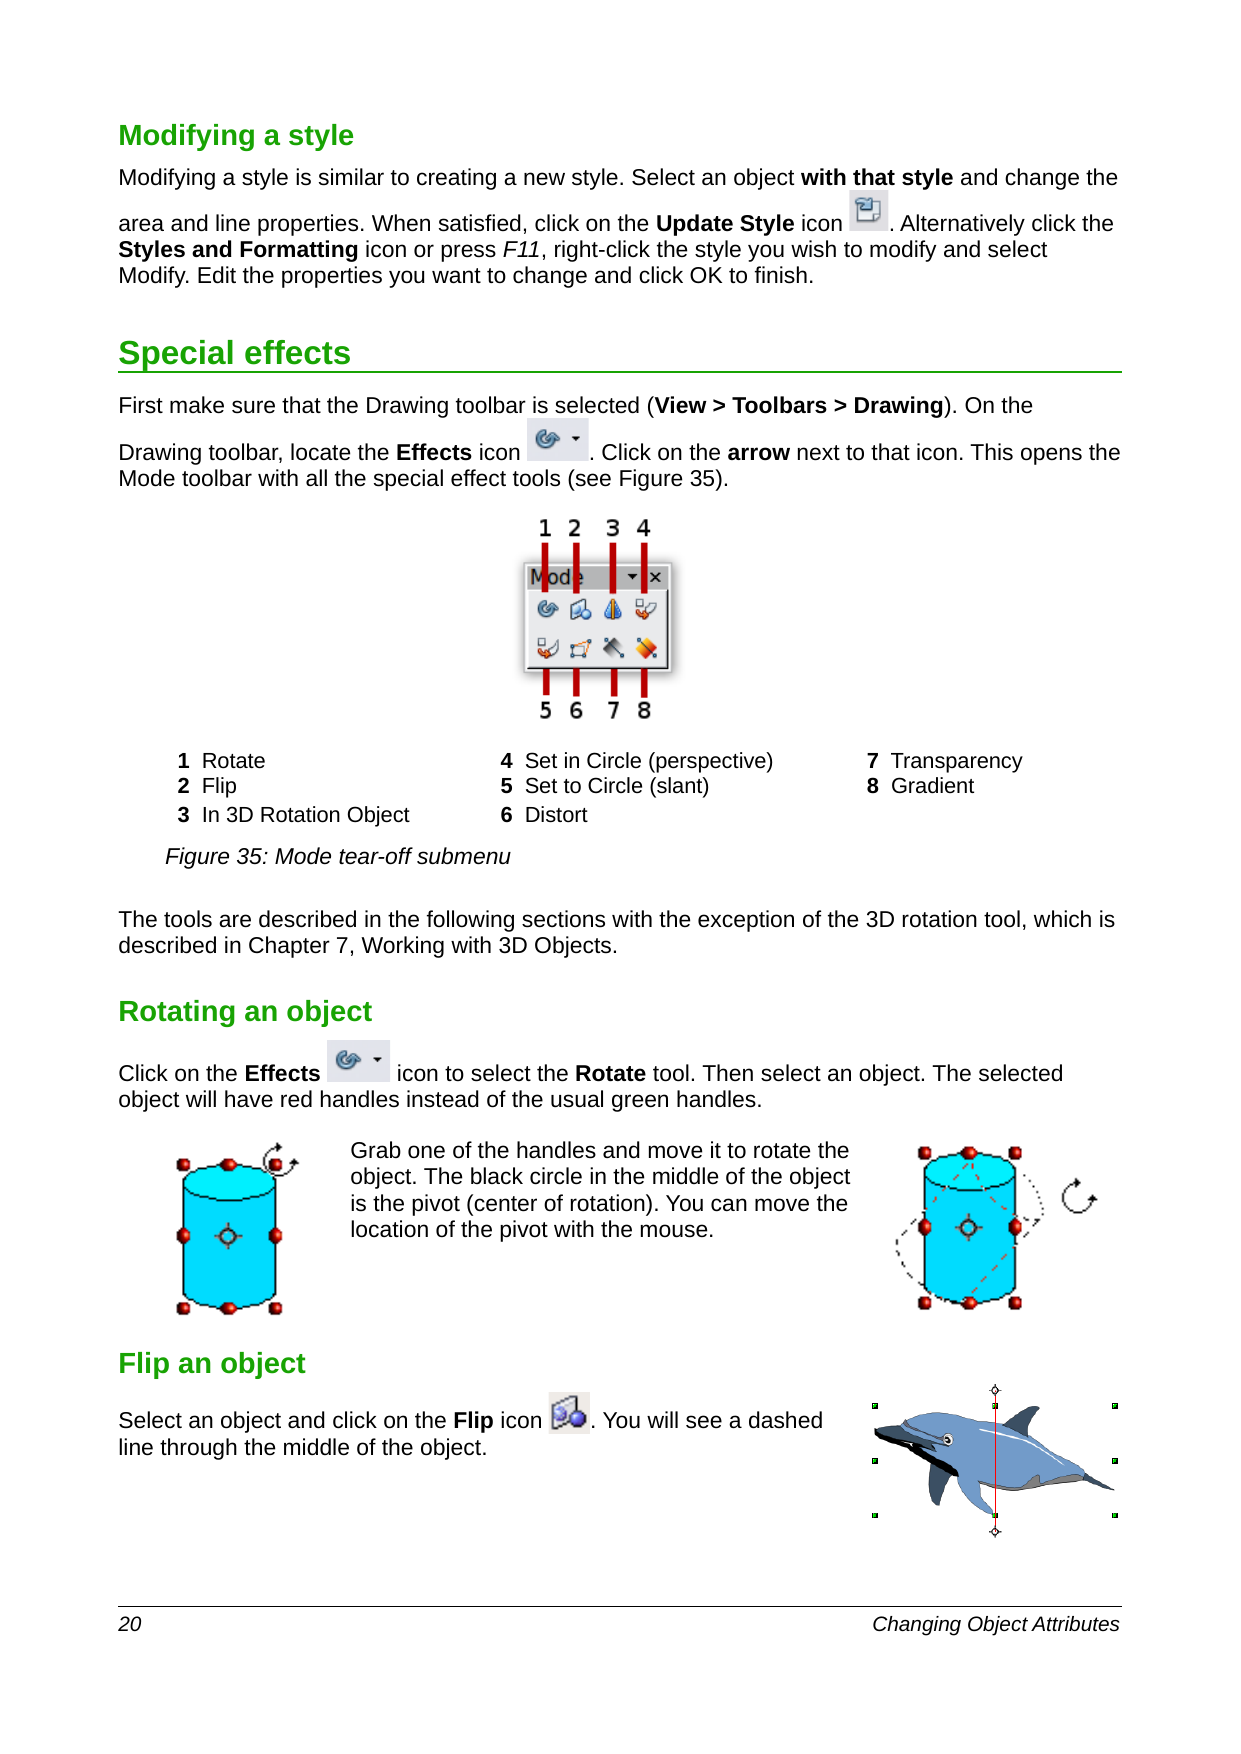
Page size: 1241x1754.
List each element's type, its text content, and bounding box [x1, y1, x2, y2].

picture [327, 1040, 391, 1082]
picture [548, 1392, 590, 1434]
subtitle Special effects [118, 333, 1122, 371]
text Select an object and click on the Flip icon . You will see a dashed line through the middle of the object. [118, 1392, 871, 1460]
subtitle Modifying a style [118, 118, 1122, 152]
picture [871, 1382, 1119, 1538]
picture [166, 1136, 303, 1324]
picture [849, 190, 889, 231]
subtitle Rotating an object [118, 994, 1122, 1028]
table_header [303, 1137, 350, 1323]
subtitle Flip an object [118, 1346, 1122, 1380]
picture [487, 509, 713, 737]
table_cell Figure 35: Mode tear-off submenu [159, 838, 1081, 882]
table_header [118, 1137, 166, 1323]
table_header [159, 504, 482, 742]
picture [878, 1137, 1105, 1323]
table_cell 7 Transparency 8 Gradient [849, 742, 1081, 837]
text Modifying a style is similar to creating a new style. Select an object with that style and change the area and line properties. When satisfied, click on the Update Style icon . Alternatively click the Styles and Formatting icon or press F11, right-click the style you wish to modify and select Modify. Edit the properties you want to change and click OK to finish. [118, 164, 1122, 288]
table_header [482, 504, 848, 742]
text The tools are described in the following sections with the exception of the 3D rotation tool, which is described in Chapter 7, Working with 3D Objects. [118, 906, 1122, 958]
table_header [849, 504, 1081, 742]
table_header [1105, 1137, 1122, 1323]
picture [527, 418, 589, 461]
text Click on the Effects icon to select the Rotate tool. Then select an object. The selected object will have red handles instead of the usual green handles. [118, 1040, 1122, 1113]
text First make sure that the Drawing toolbar is selected (View > Toolbars > Drawing). On the Drawing toolbar, locate the Effects icon . Click on the arrow next to that icon. This opens the Mode toolbar with all the special effect tools (see Figure 35). [118, 392, 1122, 491]
table_cell 1 Rotate 2 Flip 3 In 3D Rotation Object [159, 742, 482, 837]
table_header Grab one of the handles and move it to rotate the object. The black circle in the middle of the object is the pivot (center of rotation). You can move the location of the pivot with the mouse. [350, 1137, 861, 1323]
table_cell 4 Set in Circle (perspective) 5 Set to Circle (slant) 6 Distort [482, 742, 848, 837]
table_header [861, 1137, 878, 1323]
